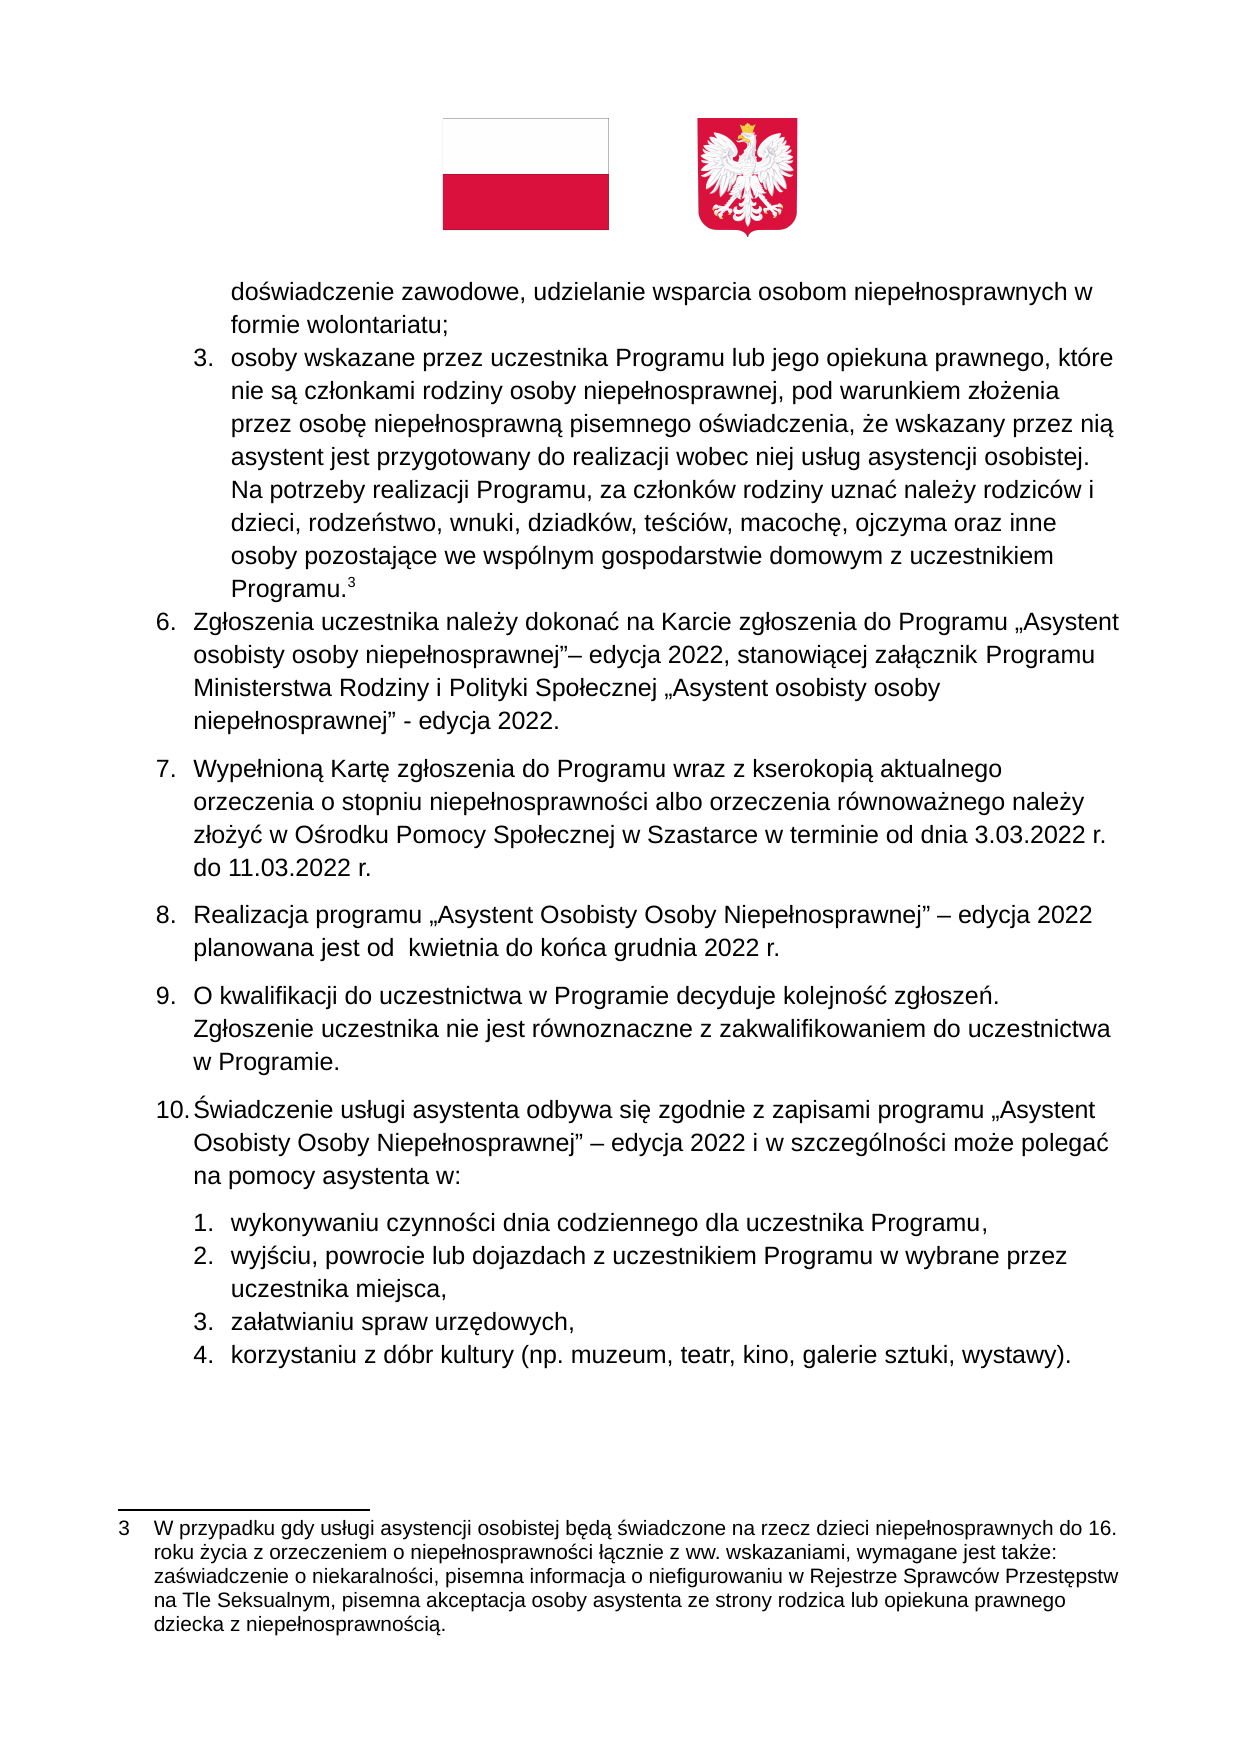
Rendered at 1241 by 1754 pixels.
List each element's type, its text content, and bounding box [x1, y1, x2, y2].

list O kwalifikacji do uczestnictwa w Programie decyduje kolejność zgłoszeń. Zgłoszenie uczestnika nie jest równoznaczne z zakwalifikowaniem do uczestnictwa w Programie. [156, 981, 1122, 1076]
list załatwianiu spraw urzędowych, [193, 1307, 1122, 1336]
list osoby wskazane przez uczestnika Programu lub jego opiekuna prawnego, które nie są członkami rodziny osoby niepełnosprawnej, pod warunkiem złożenia przez osobę niepełnosprawną pisemnego oświadczenia, że wskazany przez nią asystent jest przygotowany do realizacji wobec niej usług asystencji osobistej. Na potrzeby realizacji Programu, za członków rodziny uznać należy rodziców i dzieci, rodzeństwo, wnuki, dziadków, teściów, macochę, ojczyma oraz inne osoby pozostające we wspólnym gospodarstwie domowym z uczestnikiem Programu. [193, 343, 1122, 603]
list Zgłoszenia uczestnika należy dokonać na Karcie zgłoszenia do Programu „Asystent osobisty osoby niepełnosprawnej”– edycja 2022, stanowiącej załącznik Programu Ministerstwa Rodziny i Polityki Społecznej „Asystent osobisty osoby niepełnosprawnej” - edycja 2022. [156, 607, 1122, 735]
list Wypełnioną Kartę zgłoszenia do Programu wraz z kserokopią aktualnego orzeczenia o stopniu niepełnosprawności albo orzeczenia równoważnego należy złożyć w Ośrodku Pomocy Społecznej w Szastarce w terminie od dnia 3.03.2022 r. do 11.03.2022 r. [156, 754, 1122, 881]
list wykonywaniu czynności dnia codziennego dla uczestnika Programu, [193, 1208, 1122, 1237]
list Realizacja programu „Asystent Osobisty Osoby Niepełnosprawnej” – edycja 2022 planowana jest od kwietnia do końca grudnia 2022 r. [156, 900, 1122, 962]
list W przypadku gdy usługi asystencji osobistej będą świadczone na rzecz dzieci niepełnosprawnych do 16. roku życia z orzeczeniem o niepełnosprawności łącznie z ww. wskazaniami, wymagane jest także: zaświadczenie o niekaralności, pisemna informacja o niefigurowaniu w Rejestrze Sprawców Przestępstw na Tle Seksualnym, pisemna akceptacja osoby asystenta ze strony rodzica lub opiekuna prawnego dziecka z niepełnosprawnością. [118, 1516, 1122, 1636]
list Świadczenie usługi asystenta odbywa się zgodnie z zapisami programu „Asystent Osobisty Osoby Niepełnosprawnej” – edycja 2022 i w szczególności może polegać na pomocy asystenta w: [156, 1094, 1122, 1189]
list wyjściu, powrocie lub dojazdach z uczestnikiem Programu w wybrane przez uczestnika miejsca, [193, 1241, 1122, 1303]
list doświadczenie zawodowe, udzielanie wsparcia osobom niepełnosprawnych w formie wolontariatu; [193, 277, 1122, 338]
picture [442, 118, 798, 237]
list korzystaniu z dóbr kultury (np. muzeum, teatr, kino, galerie sztuki, wystawy). [193, 1340, 1122, 1369]
